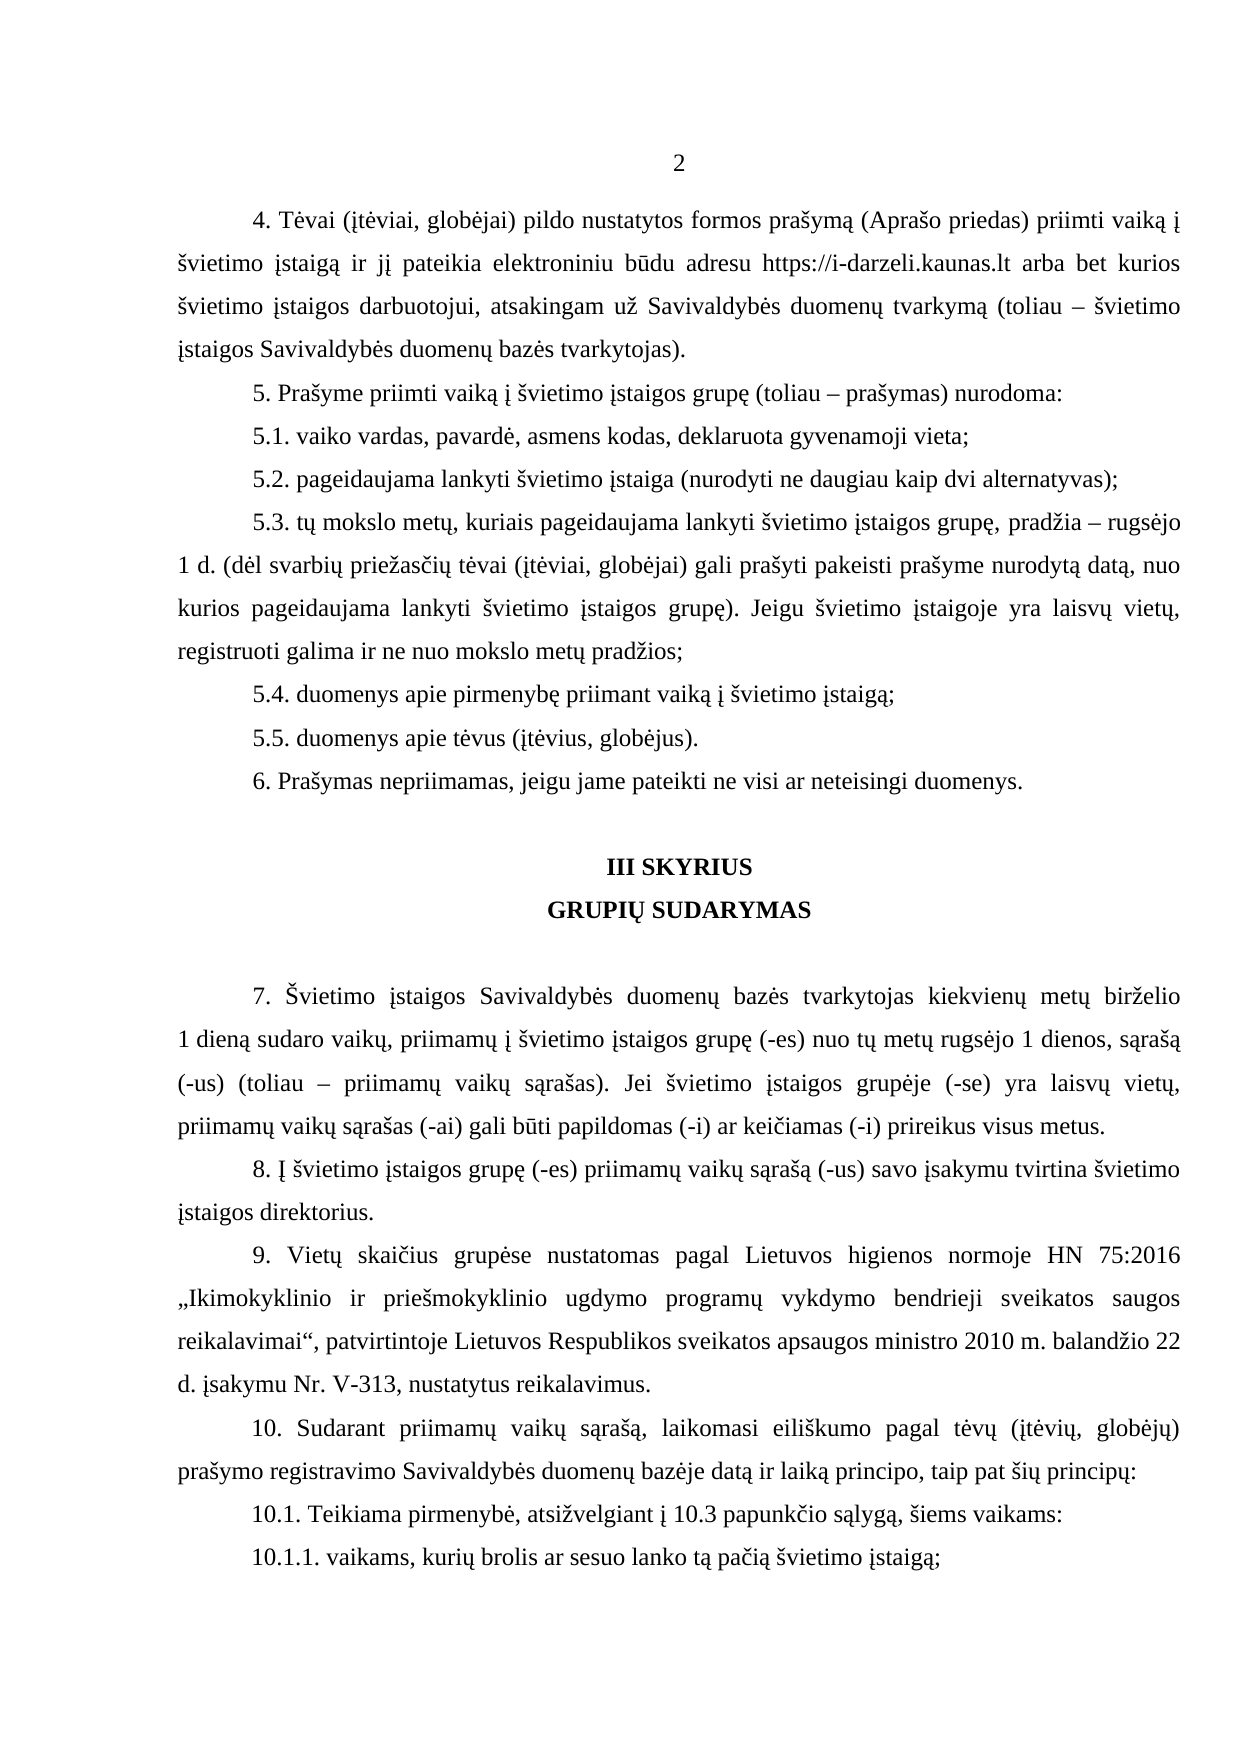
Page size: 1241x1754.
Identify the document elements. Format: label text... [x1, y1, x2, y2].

text 10.1. Teikiama pirmenybė, atsižvelgiant į 10.3 papunkčio sąlygą, šiems vaikams: [177, 1499, 1181, 1528]
text 5.3. tų mokslo metų, kuriais pageidaujama lankyti švietimo įstaigos grupę, pradžia – rugsėjo 1 d. (dėl svarbių priežasčių tėvai (įtėviai, globėjai) gali prašyti pakeisti prašyme nurodytą datą, nuo kurios pageidaujama lankyti švietimo įstaigos grupę). Jeigu švietimo įstaigoje yra laisvų vietų, registruoti galima ir ne nuo mokslo metų pradžios; [177, 507, 1181, 665]
text 8. Į švietimo įstaigos grupę (-es) priimamų vaikų sąrašą (-us) savo įsakymu tvirtina švietimo įstaigos direktorius. [177, 1154, 1181, 1226]
text III SKYRIUS [177, 852, 1181, 881]
text 7. Švietimo įstaigos Savivaldybės duomenų bazės tvarkytojas kiekvienų metų birželio 1 dieną sudaro vaikų, priimamų į švietimo įstaigos grupę (-es) nuo tų metų rugsėjo 1 dienos, sąrašą (-us) (toliau – priimamų vaikų sąrašas). Jei švietimo įstaigos grupėje (-se) yra laisvų vietų, priimamų vaikų sąrašas (-ai) gali būti papildomas (-i) ar keičiamas (-i) prireikus visus metus. [177, 981, 1181, 1139]
text 6. Prašymas nepriimamas, jeigu jame pateikti ne visi ar neteisingi duomenys. [177, 766, 1181, 794]
text 9. Vietų skaičius grupėse nustatomas pagal Lietuvos higienos normoje HN 75:2016 „Ikimokyklinio ir priešmokyklinio ugdymo programų vykdymo bendrieji sveikatos saugos reikalavimai“, patvirtintoje Lietuvos Respublikos sveikatos apsaugos ministro 2010 m. balandžio 22 d. įsakymu Nr. V-313, nustatytus reikalavimus. [177, 1240, 1181, 1398]
text 5.5. duomenys apie tėvus (įtėvius, globėjus). [177, 723, 1181, 751]
text GRUPIŲ SUDARYMAS [177, 895, 1181, 924]
text 10.1.1. vaikams, kurių brolis ar sesuo lanko tą pačią švietimo įstaigą; [177, 1542, 1181, 1571]
text 4. Tėvai (įtėviai, globėjai) pildo nustatytos formos prašymą (Aprašo priedas) priimti vaiką į švietimo įstaigą ir jį pateikia elektroniniu būdu adresu https://i-darzeli.kaunas.lt arba bet kurios švietimo įstaigos darbuotojui, atsakingam už Savivaldybės duomenų tvarkymą (toliau – švietimo įstaigos Savivaldybės duomenų bazės tvarkytojas). [177, 205, 1181, 363]
text 5.4. duomenys apie pirmenybę priimant vaiką į švietimo įstaigą; [177, 679, 1181, 708]
text 10. Sudarant priimamų vaikų sąrašą, laikomasi eiliškumo pagal tėvų (įtėvių, globėjų) prašymo registravimo Savivaldybės duomenų bazėje datą ir laiką principo, taip pat šių principų: [177, 1413, 1181, 1484]
text 5.2. pageidaujama lankyti švietimo įstaiga (nurodyti ne daugiau kaip dvi alternatyvas); [177, 464, 1181, 493]
text 5.1. vaiko vardas, pavardė, asmens kodas, deklaruota gyvenamoji vieta; [177, 421, 1181, 449]
text 5. Prašyme priimti vaiką į švietimo įstaigos grupę (toliau – prašymas) nurodoma: [177, 378, 1181, 406]
